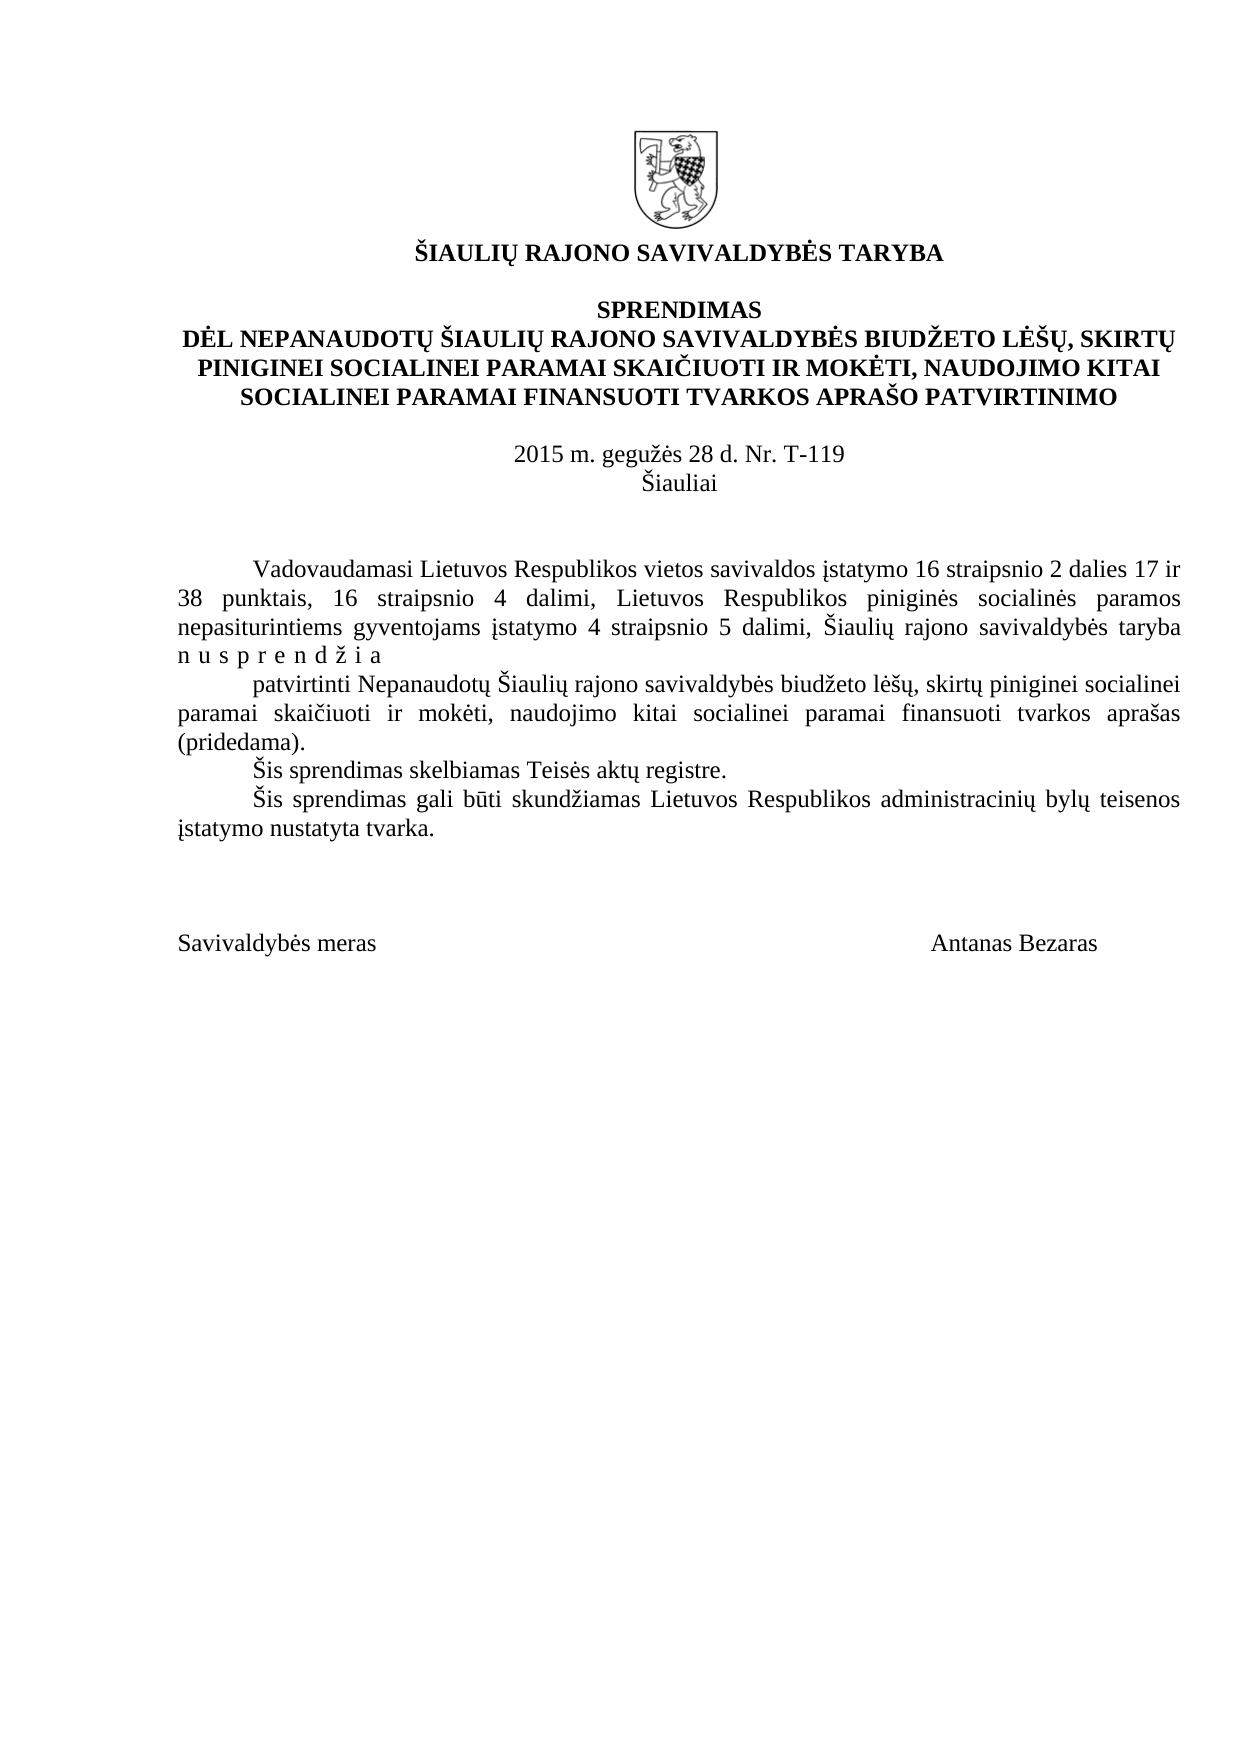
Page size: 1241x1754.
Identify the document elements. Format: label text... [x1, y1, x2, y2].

text DĖL NEPANAUDOTŲ ŠIAULIŲ RAJONO SAVIVALDYBĖS BIUDŽETO LĖŠŲ, SKIRTŲ PINIGINEI SOCIALINEI PARAMAI SKAIČIUOTI IR MOKĖTI, NAUDOJIMO KITAI SOCIALINEI PARAMAI FINANSUOTI TVARKOS APRAŠO PATVIRTINIMO [177, 324, 1181, 411]
text Šis sprendimas gali būti skundžiamas Lietuvos Respublikos administracinių bylų teisenos įstatymo nustatyta tvarka. [177, 784, 1181, 842]
text 2015 m. gegužės 28 d. Nr. T-119 [177, 439, 1181, 468]
text Vadovaudamasi Lietuvos Respublikos vietos savivaldos įstatymo 16 straipsnio 2 dalies 17 ir 38 punktais, 16 straipsnio 4 dalimi, Lietuvos Respublikos piniginės socialinės paramos nepasiturintiems gyventojams įstatymo 4 straipsnio 5 dalimi, Šiaulių rajono savivaldybės taryba nusprendžia [177, 554, 1181, 669]
text Šis sprendimas skelbiamas Teisės aktų registre. [177, 756, 1181, 784]
text sprendimas [177, 296, 1181, 324]
text Šiauliai [177, 468, 1181, 497]
text Savivaldybės meras Antanas Bezaras [177, 928, 1181, 957]
text ŠIAULIŲ RAJONO SAVIVALDYBĖS TARYBA [177, 238, 1181, 267]
text patvirtinti Nepanaudotų Šiaulių rajono savivaldybės biudžeto lėšų, skirtų piniginei socialinei paramai skaičiuoti ir mokėti, naudojimo kitai socialinei paramai finansuoti tvarkos aprašas (pridedama). [177, 669, 1181, 756]
